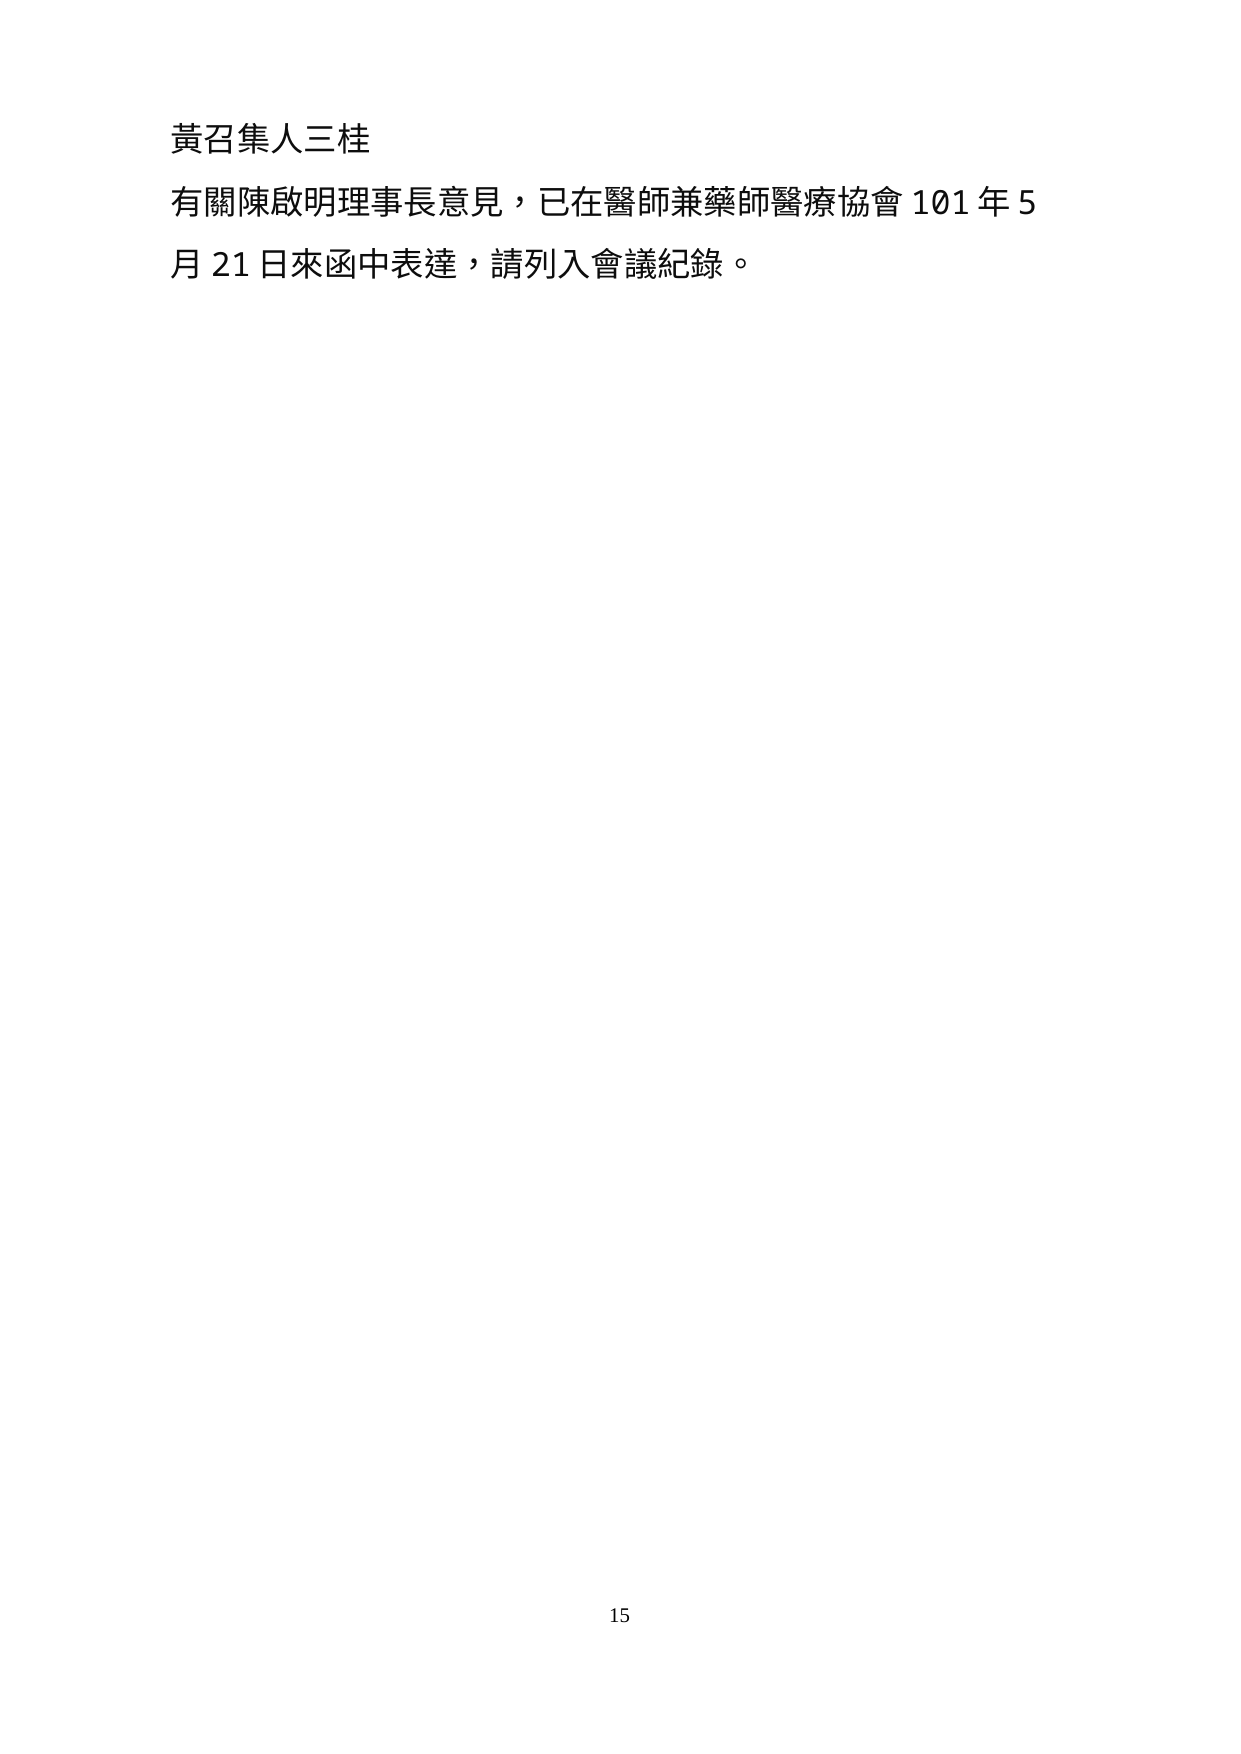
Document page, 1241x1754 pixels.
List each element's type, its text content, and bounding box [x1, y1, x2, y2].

text 有關陳啟明理事長意見，已在醫師兼藥師醫療協會101年5月21日來函中表達，請列入會議紀錄。 [170, 158, 1053, 283]
text 黃召集人三桂 [170, 96, 1053, 158]
